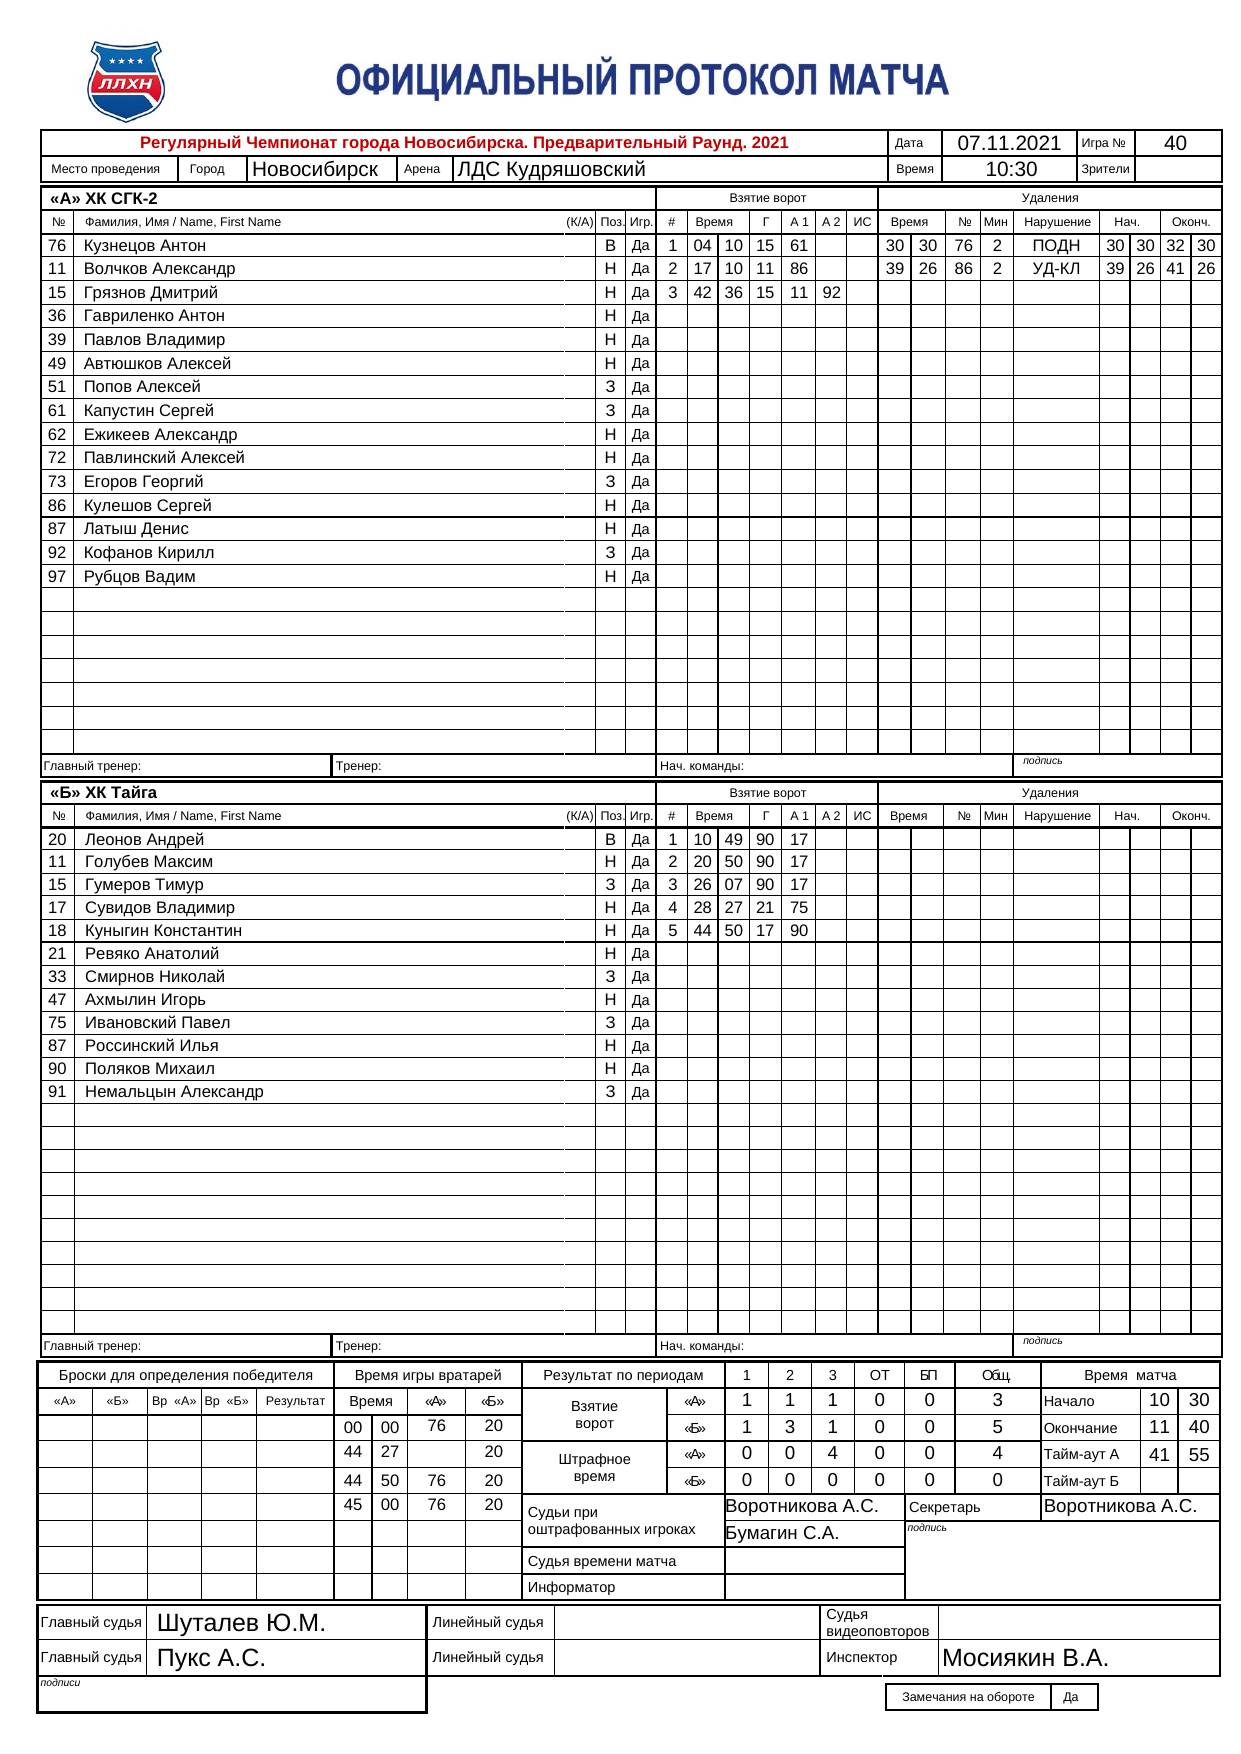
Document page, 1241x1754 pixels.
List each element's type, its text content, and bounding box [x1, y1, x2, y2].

table_cell [981, 1035, 1013, 1057]
table_cell [565, 612, 595, 634]
table_header Игра № [1078, 131, 1134, 155]
table_cell [750, 423, 781, 445]
table_cell [816, 1265, 846, 1287]
table_cell [879, 1265, 910, 1287]
table_cell [1192, 1058, 1221, 1079]
table_cell 26 [688, 874, 717, 895]
table_cell 49 [719, 829, 749, 849]
table_cell Тайм-аут А [1042, 1441, 1140, 1467]
table_cell [912, 541, 945, 564]
table_cell [657, 518, 687, 540]
table_cell [408, 1574, 465, 1599]
table_cell Егоров Георгий [74, 470, 564, 493]
table_cell [1192, 1035, 1221, 1057]
table_cell [946, 376, 980, 398]
table_cell [202, 1547, 256, 1573]
table_cell [1014, 446, 1099, 469]
table_cell [719, 518, 749, 540]
table_cell [1100, 920, 1129, 941]
table_cell [879, 541, 910, 564]
table_cell [847, 989, 877, 1011]
table_cell [565, 966, 595, 987]
table_cell Инспектор [821, 1640, 938, 1675]
table_cell [944, 1196, 980, 1218]
table_cell [912, 1173, 943, 1195]
table_cell [981, 470, 1013, 493]
table_cell [335, 1547, 371, 1573]
table_cell 2 [981, 235, 1013, 256]
table_cell [202, 1521, 256, 1546]
table_cell [981, 989, 1013, 1011]
table_cell [1014, 636, 1099, 658]
table_cell 76 [946, 235, 980, 256]
table_cell ЛДС Кудряшовский [454, 157, 887, 181]
table_cell Ревяко Анатолий [75, 943, 564, 964]
table_cell [879, 1196, 910, 1218]
table_cell [39, 1441, 92, 1467]
table_cell [944, 1242, 980, 1264]
table_cell [1014, 1219, 1099, 1241]
table_cell [946, 565, 980, 587]
table_cell [1014, 989, 1099, 1011]
table_cell Да [626, 257, 655, 280]
table_cell 10 [688, 829, 717, 849]
table_cell [946, 659, 980, 682]
table_header 3 [812, 1363, 854, 1387]
table_cell [565, 874, 595, 895]
table_cell 61 [42, 399, 73, 422]
table_cell [1131, 352, 1160, 374]
table_cell [626, 1311, 655, 1333]
table_cell [981, 707, 1013, 729]
table_cell 75 [782, 896, 815, 918]
table_cell [912, 376, 945, 398]
table_cell В [596, 829, 625, 849]
table_cell [946, 494, 980, 516]
table_cell [565, 707, 595, 729]
table_cell Н [596, 565, 625, 587]
table_cell [946, 730, 980, 753]
table_cell «Б» [668, 1468, 724, 1493]
table_cell З [596, 1081, 625, 1103]
table_cell Г [750, 805, 781, 826]
table_cell [847, 659, 877, 682]
table_cell [1192, 1173, 1221, 1195]
table_cell Да [626, 896, 655, 918]
table_cell [750, 399, 781, 422]
table_cell Да [626, 829, 655, 849]
table_cell [1100, 636, 1129, 658]
table_cell [688, 1058, 717, 1079]
table_cell [981, 494, 1013, 516]
table_cell [944, 1127, 980, 1149]
table_cell [719, 707, 749, 729]
table_cell [42, 1127, 74, 1149]
table_cell [1100, 943, 1129, 964]
table_cell [719, 305, 749, 327]
table_cell [1192, 850, 1221, 872]
table_cell [565, 1242, 595, 1264]
table_cell [719, 1127, 749, 1149]
table_cell 0 [855, 1389, 904, 1413]
table_cell [944, 850, 980, 872]
table_cell [912, 423, 945, 445]
table_cell [1161, 1127, 1190, 1149]
table_cell [816, 305, 846, 327]
table_cell [688, 612, 717, 634]
table_cell [596, 612, 625, 634]
table_cell [202, 1441, 256, 1467]
table_cell [626, 683, 655, 706]
table_cell [373, 1574, 407, 1599]
table_header 40 [1136, 131, 1221, 155]
table_cell [1100, 1242, 1129, 1264]
table_cell [879, 423, 910, 445]
table_cell [1014, 588, 1099, 611]
table_cell [42, 1173, 74, 1195]
table_cell Главный тренер: [42, 755, 330, 776]
table_cell Линейный судья [428, 1606, 554, 1639]
table_cell [847, 920, 877, 941]
table_cell [565, 829, 595, 849]
table_cell [1192, 1012, 1221, 1033]
table_cell [750, 636, 781, 658]
table_cell [816, 423, 846, 445]
table_cell [1131, 1058, 1160, 1079]
table_cell [816, 1311, 846, 1333]
table_header Да [1052, 1685, 1097, 1709]
table_cell Секретарь [906, 1495, 1040, 1520]
table_cell 17 [782, 829, 815, 849]
table_cell [1131, 1196, 1160, 1218]
table_cell [816, 874, 846, 895]
table_cell # [657, 211, 687, 233]
table_cell [42, 636, 73, 658]
table_cell [944, 1288, 980, 1310]
table_cell [1131, 423, 1160, 445]
table_cell [565, 850, 595, 872]
table_cell [1014, 1081, 1099, 1103]
table_cell 1 [726, 1389, 768, 1413]
table_cell [1100, 305, 1129, 327]
table_cell 0 [905, 1468, 954, 1493]
table_cell [1179, 1468, 1219, 1493]
table_cell [1099, 1682, 1220, 1711]
table_cell [981, 1127, 1013, 1149]
table_cell [946, 305, 980, 327]
table_cell [847, 636, 877, 658]
table_cell [912, 1219, 943, 1241]
table_cell [42, 612, 73, 634]
table_cell Пукс А.С. [147, 1640, 425, 1675]
table_cell [688, 966, 717, 987]
table_cell [946, 399, 980, 422]
table_cell [74, 588, 564, 611]
table_cell Н [596, 943, 625, 964]
table_cell [1161, 612, 1190, 634]
table_cell [782, 1265, 815, 1287]
table_cell [42, 683, 73, 706]
table_cell 20 [688, 850, 717, 872]
table_cell [847, 541, 877, 564]
table_cell [75, 1150, 564, 1172]
table_cell [1131, 565, 1160, 587]
table_cell [946, 683, 980, 706]
table_cell [847, 1265, 877, 1287]
table_cell [565, 1173, 595, 1195]
table_cell [782, 989, 815, 1011]
table_cell [148, 1521, 201, 1546]
table_cell [657, 352, 687, 374]
table_cell [42, 659, 73, 682]
table_cell [879, 352, 910, 374]
table_cell [1131, 850, 1160, 872]
table_cell [879, 1081, 910, 1103]
table_cell [565, 1058, 595, 1079]
table_cell З [596, 966, 625, 987]
table_cell [626, 1288, 655, 1310]
table_cell [373, 1547, 407, 1573]
table_cell Тайм-аут Б [1042, 1468, 1140, 1493]
table_cell [944, 943, 980, 964]
table_cell 44 [335, 1441, 371, 1467]
table_cell [719, 352, 749, 374]
table_cell [1192, 588, 1221, 611]
table_cell 10 [1141, 1389, 1177, 1413]
table_cell Кофанов Кирилл [74, 541, 564, 564]
table_cell 76 [408, 1416, 465, 1440]
table_cell № [944, 805, 980, 826]
table_cell [1192, 399, 1221, 422]
table_cell [719, 1311, 749, 1333]
table_cell [657, 328, 687, 351]
table_cell 73 [42, 470, 73, 493]
table_cell [1100, 376, 1129, 398]
table_cell [782, 943, 815, 964]
table_cell 0 [905, 1389, 954, 1413]
table_cell [657, 1035, 687, 1057]
table_cell Автюшков Алексей [74, 352, 564, 374]
table_cell [1100, 1012, 1129, 1033]
table_cell [816, 1012, 846, 1033]
table_cell подписи [39, 1677, 425, 1711]
table_cell [750, 1127, 781, 1149]
table_cell [944, 874, 980, 895]
table_cell [816, 966, 846, 987]
table_cell [1014, 659, 1099, 682]
table_cell [596, 1265, 625, 1287]
table_cell [626, 1219, 655, 1241]
table_cell [912, 281, 945, 303]
table_cell [1014, 1173, 1099, 1195]
table_cell [782, 1196, 815, 1218]
table_cell [847, 494, 877, 516]
table_cell [1192, 707, 1221, 729]
table_cell [912, 1288, 943, 1310]
table_cell Смирнов Николай [75, 966, 564, 987]
table_cell 04 [688, 235, 717, 256]
table_cell [1131, 1104, 1160, 1126]
table_cell [596, 636, 625, 658]
table_cell [719, 423, 749, 445]
table_cell [1014, 874, 1099, 895]
table_cell [782, 1173, 815, 1195]
table_cell 20 [42, 829, 74, 849]
table_cell [946, 352, 980, 374]
table_cell [912, 989, 943, 1011]
table_cell [74, 730, 564, 753]
table_cell [1100, 1288, 1129, 1310]
table_cell [1100, 683, 1129, 706]
table_cell 4 [956, 1442, 1040, 1467]
table_cell [939, 1606, 1219, 1639]
table_cell [944, 989, 980, 1011]
table_cell [719, 730, 749, 753]
table_cell [42, 707, 73, 729]
table_cell [1100, 874, 1129, 895]
table_cell [1161, 305, 1190, 327]
table_cell [1192, 352, 1221, 374]
table_cell [782, 423, 815, 445]
table_cell [847, 376, 877, 398]
table_cell [726, 1575, 904, 1599]
table_cell [1100, 588, 1129, 611]
table_cell Н [596, 850, 625, 872]
table_cell [1014, 612, 1099, 634]
table_cell [1014, 920, 1099, 941]
table_cell [1100, 423, 1129, 445]
table_cell [688, 659, 717, 682]
table_cell [1131, 1127, 1160, 1149]
table_cell [42, 1196, 74, 1218]
table_cell [879, 281, 910, 303]
table_cell [879, 1104, 910, 1126]
table_cell [912, 920, 943, 941]
table_cell [981, 683, 1013, 706]
table_cell [626, 1127, 655, 1149]
table_cell [981, 328, 1013, 351]
table_cell [257, 1494, 333, 1520]
table_cell [879, 874, 910, 895]
table_cell [816, 257, 846, 280]
table_cell [816, 541, 846, 564]
table_cell Время [335, 1389, 407, 1413]
table_cell [1192, 1104, 1221, 1126]
table_cell [688, 1242, 717, 1264]
table_cell [1192, 1288, 1221, 1310]
table_cell 1 [812, 1415, 854, 1440]
table_cell [626, 1196, 655, 1218]
table_cell [93, 1416, 147, 1440]
table_cell [75, 1242, 564, 1264]
table_cell [879, 659, 910, 682]
table_cell [596, 1288, 625, 1310]
table_cell [565, 423, 595, 445]
table_cell 32 [1161, 235, 1190, 256]
table_cell [1161, 920, 1190, 941]
table_cell [657, 1150, 687, 1172]
table_cell подпись [1014, 755, 1221, 776]
table_cell [565, 683, 595, 706]
table_cell [944, 920, 980, 941]
table_cell [1131, 399, 1160, 422]
table_cell [1014, 1127, 1099, 1149]
table_cell 11 [782, 281, 815, 303]
table_cell [912, 470, 945, 493]
table_cell [626, 707, 655, 729]
table_cell [816, 612, 846, 634]
table_cell [148, 1441, 201, 1467]
table_cell Н [596, 446, 625, 469]
table_cell 00 [373, 1494, 407, 1520]
table_cell [688, 305, 717, 327]
table_cell [944, 896, 980, 918]
table_cell [981, 1219, 1013, 1241]
table_cell 11 [1141, 1415, 1177, 1440]
table_cell [1100, 612, 1129, 634]
table_cell [912, 1265, 943, 1287]
table_cell [912, 636, 945, 658]
table_cell [847, 470, 877, 493]
table_header 2 [769, 1363, 811, 1387]
table_cell [1131, 494, 1160, 516]
table_cell [1161, 376, 1190, 398]
table_cell А 1 [782, 805, 815, 826]
table_cell [879, 636, 910, 658]
table_cell [596, 659, 625, 682]
table_cell [1100, 730, 1129, 753]
table_cell Да [626, 966, 655, 987]
table_cell [879, 1219, 910, 1241]
table_cell [750, 707, 781, 729]
table_cell Куныгин Константин [75, 920, 564, 941]
table_cell 15 [42, 281, 73, 303]
table_cell [657, 305, 687, 327]
table_cell [782, 1058, 815, 1079]
table_cell Оконч. [1161, 805, 1221, 826]
table_cell Н [596, 281, 625, 303]
table_cell [782, 730, 815, 753]
table_cell [719, 1242, 749, 1264]
table_cell [565, 399, 595, 422]
table_cell [782, 446, 815, 469]
table_cell [626, 612, 655, 634]
table_cell [688, 1219, 717, 1241]
table_cell [719, 588, 749, 611]
table_cell [750, 943, 781, 964]
table_cell Главный судья [39, 1606, 146, 1639]
table_cell [688, 565, 717, 587]
table_cell 0 [726, 1442, 768, 1467]
table_cell [946, 541, 980, 564]
table_cell 3 [956, 1389, 1040, 1413]
table_cell 90 [750, 874, 781, 895]
table_cell «Б» [93, 1389, 147, 1413]
table_cell [879, 588, 910, 611]
table_cell [148, 1574, 201, 1599]
table_cell [565, 1012, 595, 1033]
table_cell [1100, 966, 1129, 987]
table_cell Н [596, 989, 625, 1011]
table_cell [1161, 1012, 1190, 1033]
table_cell [981, 966, 1013, 987]
table_cell [816, 446, 846, 469]
table_cell [1161, 1081, 1190, 1103]
table_cell [750, 1150, 781, 1172]
table_cell [847, 829, 877, 849]
table_cell 0 [956, 1468, 1040, 1493]
table_cell [912, 518, 945, 540]
table_cell 20 [466, 1441, 521, 1467]
table_cell [816, 1173, 846, 1195]
table_cell [1014, 541, 1099, 564]
table_cell [912, 1127, 943, 1149]
table_cell [596, 707, 625, 729]
table_cell Да [626, 470, 655, 493]
table_cell [657, 1058, 687, 1079]
table_cell [565, 920, 595, 941]
table_cell [946, 588, 980, 611]
table_cell [408, 1441, 465, 1467]
table_cell [816, 1288, 846, 1310]
table_cell 39 [1100, 257, 1129, 280]
table_cell [912, 1196, 943, 1218]
table_cell [750, 1173, 781, 1195]
table_cell Игр. [626, 805, 655, 826]
table_cell [148, 1416, 201, 1440]
table_cell «А» [668, 1442, 724, 1467]
table_cell [657, 1127, 687, 1149]
table_cell [1100, 565, 1129, 587]
table_cell [981, 659, 1013, 682]
table_cell 0 [769, 1468, 811, 1493]
table_cell 41 [1161, 257, 1190, 280]
table_cell [847, 1311, 877, 1333]
table_cell [565, 659, 595, 682]
table_cell [257, 1441, 333, 1467]
table_cell [1192, 659, 1221, 682]
table_cell [688, 1173, 717, 1195]
table_cell [688, 636, 717, 658]
table_cell [816, 989, 846, 1011]
table_cell [750, 1196, 781, 1218]
table_cell [1192, 1265, 1221, 1287]
table_cell 3 [657, 281, 687, 303]
table_cell [565, 470, 595, 493]
table_cell [719, 1219, 749, 1241]
table_cell [1161, 1173, 1190, 1195]
table_cell Начало [1042, 1389, 1140, 1413]
table_cell подпись [906, 1522, 1219, 1599]
table_cell Да [626, 1035, 655, 1057]
table_cell [93, 1521, 147, 1546]
table_cell [1192, 1242, 1221, 1264]
table_cell Город [179, 157, 246, 181]
table_cell [750, 659, 781, 682]
table_cell [879, 1242, 910, 1264]
table_cell [657, 707, 687, 729]
table_cell Мосиякин В.А. [939, 1640, 1219, 1675]
table_cell [1131, 541, 1160, 564]
table_cell [782, 707, 815, 729]
table_cell [1192, 1311, 1221, 1333]
table_cell 20 [466, 1468, 521, 1493]
table_cell [782, 1127, 815, 1149]
table_cell УД-КЛ [1014, 257, 1099, 280]
table_cell Время [889, 157, 941, 181]
table_cell [981, 874, 1013, 895]
table_cell 75 [42, 1012, 74, 1033]
table_cell Да [626, 1058, 655, 1079]
table_cell [565, 281, 595, 303]
table_cell 11 [42, 850, 74, 872]
table_cell Да [626, 328, 655, 351]
table_cell 86 [782, 257, 815, 280]
table_cell [782, 1035, 815, 1057]
table_cell [981, 305, 1013, 327]
table_cell [782, 1012, 815, 1033]
table_cell 4 [812, 1442, 854, 1467]
table_cell [944, 1035, 980, 1057]
table_cell Ежикеев Александр [74, 423, 564, 445]
table_cell [981, 896, 1013, 918]
table_cell [719, 1012, 749, 1033]
table_cell [912, 943, 943, 964]
table_cell Да [626, 305, 655, 327]
table_cell [879, 470, 910, 493]
table_cell [688, 494, 717, 516]
table_cell [1192, 943, 1221, 964]
table_cell [782, 1242, 815, 1264]
table_cell [879, 1058, 910, 1079]
table_cell [42, 1242, 74, 1264]
table_cell [847, 235, 877, 256]
table_cell Время [688, 211, 749, 233]
table_cell [1014, 328, 1099, 351]
table_cell [944, 1012, 980, 1033]
table_cell [816, 470, 846, 493]
table_cell [981, 588, 1013, 611]
table_cell Нарушение [1014, 805, 1099, 826]
table_cell Да [626, 352, 655, 374]
table_cell [1192, 989, 1221, 1011]
table_cell Н [596, 896, 625, 918]
table_cell [1161, 1035, 1190, 1057]
table_cell [1131, 1150, 1160, 1172]
table_cell [657, 1012, 687, 1033]
table_cell [1161, 1311, 1190, 1333]
table_header Дата [889, 131, 941, 155]
table_cell [750, 1311, 781, 1333]
table_cell Да [626, 423, 655, 445]
table_cell [847, 1288, 877, 1310]
table_cell [1161, 1242, 1190, 1264]
table_cell 1 [657, 235, 687, 256]
table_cell [847, 874, 877, 895]
table_cell Бумагин С.А. [726, 1521, 904, 1546]
table_cell [912, 1311, 943, 1333]
table_cell Кузнецов Антон [74, 235, 564, 256]
table_cell [719, 943, 749, 964]
table_cell [946, 636, 980, 658]
table_cell [42, 1311, 74, 1333]
table_cell [657, 683, 687, 706]
table_cell Да [626, 943, 655, 964]
table_cell 90 [782, 920, 815, 941]
table_cell [42, 1150, 74, 1172]
table_cell [1161, 1104, 1190, 1126]
table_cell А 2 [816, 211, 846, 233]
table_cell [688, 470, 717, 493]
table_cell 86 [42, 494, 73, 516]
table_cell 17 [688, 257, 717, 280]
table_cell [596, 1150, 625, 1172]
table_cell [657, 470, 687, 493]
table_cell 28 [688, 896, 717, 918]
table_cell Н [596, 257, 625, 280]
table_cell № [42, 211, 73, 233]
table_cell [782, 1311, 815, 1333]
table_cell З [596, 470, 625, 493]
table_cell Воротникова А.С. [1042, 1495, 1219, 1520]
table_cell [565, 518, 595, 540]
table_cell [1161, 989, 1190, 1011]
table_cell [1100, 850, 1129, 872]
table_cell [1014, 1058, 1099, 1079]
table_cell [912, 896, 943, 918]
table_cell [847, 612, 877, 634]
table_cell 20 [466, 1416, 521, 1440]
table_cell [879, 494, 910, 516]
table_cell [1131, 683, 1160, 706]
table_cell [981, 518, 1013, 540]
table_cell Н [596, 423, 625, 445]
table_cell [657, 966, 687, 987]
table_cell 11 [42, 257, 73, 280]
table_header 07.11.2021 [943, 131, 1076, 155]
table_cell [782, 683, 815, 706]
table_cell [847, 446, 877, 469]
table_cell [1100, 399, 1129, 422]
table_cell Поз. [596, 211, 625, 233]
table_cell [879, 518, 910, 540]
table_cell [1014, 1265, 1099, 1287]
table_cell [782, 494, 815, 516]
table_cell [879, 829, 910, 849]
table_cell [719, 376, 749, 398]
table_cell [879, 850, 910, 872]
table_cell «А» [668, 1389, 724, 1413]
table_cell [1161, 896, 1190, 918]
table_cell [782, 659, 815, 682]
table_cell [981, 541, 1013, 564]
table_cell [1131, 966, 1160, 987]
table_cell [1131, 896, 1160, 918]
table_cell [1100, 1196, 1129, 1218]
table_cell [912, 305, 945, 327]
table_cell [879, 612, 910, 634]
table_cell [1161, 1265, 1190, 1287]
table_cell [1161, 1288, 1190, 1310]
table_cell 50 [373, 1468, 407, 1493]
table_cell [688, 518, 717, 540]
table_cell [596, 1127, 625, 1149]
table_cell [816, 829, 846, 849]
table_cell [816, 1081, 846, 1103]
table_cell [1131, 707, 1160, 729]
table_cell [626, 1265, 655, 1287]
table_cell [1100, 352, 1129, 374]
table_cell [912, 966, 943, 987]
table_cell [565, 1081, 595, 1103]
table_cell [879, 1035, 910, 1057]
table_cell [1014, 943, 1099, 964]
table_cell [847, 1127, 877, 1149]
table_cell [946, 518, 980, 540]
table_cell [847, 896, 877, 918]
table_cell З [596, 541, 625, 564]
table_cell [782, 541, 815, 564]
table_cell 92 [816, 281, 846, 303]
table_cell [847, 399, 877, 422]
table_cell [657, 399, 687, 422]
table_cell [912, 328, 945, 351]
table_cell Нач. команды: [657, 755, 1012, 776]
table_cell Да [626, 518, 655, 540]
table_cell (К/А) [565, 211, 595, 233]
table_cell [879, 989, 910, 1011]
table_cell [944, 1265, 980, 1287]
table_cell Время [879, 805, 943, 826]
table_cell [719, 612, 749, 634]
table_cell 15 [42, 874, 74, 895]
table_cell 92 [42, 541, 73, 564]
table_header Удаления [879, 783, 1221, 803]
table_cell [750, 1104, 781, 1126]
table_cell [847, 1173, 877, 1195]
table_cell Нарушение [1014, 211, 1099, 233]
table_cell А 2 [816, 805, 846, 826]
table_cell [816, 920, 846, 941]
table_cell [782, 1150, 815, 1172]
table_cell [75, 1265, 564, 1287]
table_cell [565, 1265, 595, 1287]
table_cell [879, 920, 910, 941]
table_cell Нач. [1100, 211, 1160, 233]
table_cell 90 [750, 829, 781, 849]
table_cell [555, 1640, 819, 1675]
table_cell [75, 1311, 564, 1333]
table_cell 1 [657, 829, 687, 849]
table_cell [596, 1242, 625, 1264]
table_cell 5 [657, 920, 687, 941]
table_cell 0 [905, 1415, 954, 1440]
table_cell [657, 1104, 687, 1126]
table_cell [879, 1012, 910, 1033]
table_cell [466, 1574, 521, 1599]
table_cell 15 [750, 281, 781, 303]
table_cell [657, 1311, 687, 1333]
table_cell [750, 1242, 781, 1264]
table_cell Мин [981, 805, 1013, 826]
table_cell Н [596, 1058, 625, 1079]
table_cell [719, 1173, 749, 1195]
table_cell [1100, 541, 1129, 564]
table_cell 26 [1131, 257, 1160, 280]
table_cell [657, 376, 687, 398]
table_cell [657, 636, 687, 658]
table_cell [688, 541, 717, 564]
table_cell [1192, 305, 1221, 327]
table_cell [688, 423, 717, 445]
table_cell [750, 1265, 781, 1287]
table_cell Н [596, 352, 625, 374]
table_cell [816, 1104, 846, 1126]
table_header Общ. [956, 1363, 1040, 1387]
table_cell Да [626, 565, 655, 587]
table_cell [1014, 829, 1099, 849]
table_cell [626, 1150, 655, 1172]
table_header «Б» ХК Тайга [42, 783, 655, 803]
table_cell [74, 636, 564, 658]
table_cell Тренер: [333, 1335, 655, 1356]
table_cell [335, 1574, 371, 1599]
table_cell [1100, 1127, 1129, 1149]
table_cell [912, 612, 945, 634]
table_cell 91 [42, 1081, 74, 1103]
table_cell [782, 588, 815, 611]
table_cell [466, 1521, 521, 1546]
table_cell [1161, 636, 1190, 658]
table_cell [981, 1196, 1013, 1218]
table_cell Тренер: [333, 755, 655, 776]
table_cell [912, 1035, 943, 1057]
table_cell [565, 730, 595, 753]
table_cell 39 [879, 257, 910, 280]
table_cell [750, 612, 781, 634]
table_cell Н [596, 494, 625, 516]
table_cell [912, 446, 945, 469]
table_cell [257, 1468, 333, 1493]
table_cell 51 [42, 376, 73, 398]
table_cell [879, 1127, 910, 1149]
table_cell [816, 565, 846, 587]
table_cell [565, 352, 595, 374]
table_cell Да [626, 1012, 655, 1033]
table_cell [782, 1081, 815, 1103]
table_cell [202, 1416, 256, 1440]
table_cell 30 [912, 235, 945, 256]
table_cell [1100, 1035, 1129, 1057]
table_cell 36 [719, 281, 749, 303]
table_cell [1014, 1242, 1099, 1264]
table_cell [1100, 707, 1129, 729]
table_cell [847, 281, 877, 303]
table_cell Игр. [626, 211, 655, 233]
table_cell [657, 446, 687, 469]
table_cell Время [879, 211, 945, 233]
table_cell [847, 707, 877, 729]
table_cell 33 [42, 966, 74, 987]
table_cell Сувидов Владимир [75, 896, 564, 918]
table_cell [782, 1104, 815, 1126]
table_cell [879, 446, 910, 469]
table_cell 0 [855, 1442, 904, 1467]
table_cell [879, 328, 910, 351]
table_cell [1014, 707, 1099, 729]
table_cell Вр «А» [148, 1389, 201, 1413]
table_cell [912, 399, 945, 422]
table_cell [688, 328, 717, 351]
table_cell [1014, 1035, 1099, 1057]
table_cell 55 [1179, 1441, 1219, 1467]
table_cell [981, 920, 1013, 941]
table_cell [912, 1012, 943, 1033]
table_cell [565, 989, 595, 1011]
table_cell Гумеров Тимур [75, 874, 564, 895]
table_cell [688, 399, 717, 422]
table_cell [565, 305, 595, 327]
table_cell Латыш Денис [74, 518, 564, 540]
table_cell [1192, 565, 1221, 587]
table_cell «А» [39, 1389, 92, 1413]
table_header Регулярный Чемпионат города Новосибирска. Предварительный Раунд. 2021 [42, 131, 887, 155]
table_cell Штрафное время [523, 1442, 666, 1493]
table_cell [626, 1173, 655, 1195]
table_cell [1100, 446, 1129, 469]
table_cell 90 [42, 1058, 74, 1079]
table_cell Нач. [1100, 805, 1160, 826]
table_cell [750, 1035, 781, 1057]
table_cell [879, 683, 910, 706]
table_cell [981, 1104, 1013, 1126]
table_cell 21 [750, 896, 781, 918]
table_cell 86 [946, 257, 980, 280]
table_cell [657, 565, 687, 587]
table_cell [750, 588, 781, 611]
table_cell [1014, 376, 1099, 398]
table_cell [847, 1150, 877, 1172]
table_cell Павлинский Алексей [74, 446, 564, 469]
table_cell [1192, 683, 1221, 706]
table_cell Да [626, 541, 655, 564]
table_cell 1 [812, 1389, 854, 1413]
table_cell [688, 707, 717, 729]
table_cell [688, 989, 717, 1011]
table_cell [1131, 920, 1160, 941]
table_cell [565, 943, 595, 964]
table_cell 76 [42, 235, 73, 256]
table_cell [912, 874, 943, 895]
table_cell 76 [408, 1468, 465, 1493]
table_cell [657, 730, 687, 753]
table_cell [1131, 636, 1160, 658]
table_cell [816, 707, 846, 729]
table_cell [1192, 446, 1221, 469]
table_cell 87 [42, 518, 73, 540]
table_cell [816, 1219, 846, 1241]
table_cell [626, 636, 655, 658]
table_header Замечания на обороте [887, 1685, 1050, 1709]
table_cell [1161, 446, 1190, 469]
table_cell [946, 281, 980, 303]
table_cell Судья видеоповторов [821, 1606, 938, 1639]
table_cell [657, 423, 687, 445]
table_cell [1161, 281, 1190, 303]
table_cell [944, 1219, 980, 1241]
table_cell [1161, 1219, 1190, 1241]
table_cell [847, 1104, 877, 1126]
table_cell 44 [688, 920, 717, 941]
table_cell [565, 257, 595, 280]
table_cell [657, 1173, 687, 1195]
table_cell Н [596, 328, 625, 351]
table_cell [373, 1521, 407, 1546]
table_cell [688, 1127, 717, 1149]
table_cell [657, 588, 687, 611]
table_cell [1131, 1288, 1160, 1310]
table_cell [688, 1196, 717, 1218]
table_cell [596, 1311, 625, 1333]
table_cell [1100, 470, 1129, 493]
table_cell [1161, 850, 1190, 872]
table_cell [428, 1677, 882, 1711]
table_cell [946, 707, 980, 729]
table_cell [981, 446, 1013, 469]
table_cell [816, 683, 846, 706]
table_cell ИС [847, 805, 877, 826]
table_cell Фамилия, Имя / Name, First Name [75, 805, 565, 826]
table_cell 4 [657, 896, 687, 918]
table_cell [39, 1521, 92, 1546]
table_cell [750, 989, 781, 1011]
table_cell «Б » [466, 1389, 521, 1413]
table_cell [1014, 399, 1099, 422]
table_cell [75, 1104, 564, 1126]
table_cell [257, 1547, 333, 1573]
table_cell [981, 1058, 1013, 1079]
table_cell [981, 1288, 1013, 1310]
table_cell 1 [769, 1389, 811, 1413]
table_cell [39, 1468, 92, 1493]
table_cell Грязнов Дмитрий [74, 281, 564, 303]
table_cell [879, 730, 910, 753]
table_cell [688, 1150, 717, 1172]
table_cell [408, 1521, 465, 1546]
table_cell [847, 423, 877, 445]
table_cell [596, 1104, 625, 1126]
table_cell Оконч. [1161, 211, 1221, 233]
table_cell [944, 1150, 980, 1172]
table_cell Результат [257, 1389, 333, 1413]
table_header 1 [726, 1363, 768, 1387]
table_cell [1131, 1265, 1160, 1287]
table_cell [719, 328, 749, 351]
table_cell [1161, 588, 1190, 611]
table_cell [1131, 989, 1160, 1011]
table_cell [981, 1081, 1013, 1103]
table_cell Н [596, 1035, 625, 1057]
table_cell [1161, 707, 1190, 729]
table_cell [912, 1242, 943, 1264]
table_cell [912, 850, 943, 872]
table_cell [912, 730, 945, 753]
table_cell [657, 1288, 687, 1310]
table_cell подпись [1014, 1335, 1221, 1356]
table_cell [565, 446, 595, 469]
table_cell [688, 1012, 717, 1033]
table_cell [816, 1058, 846, 1079]
table_cell [912, 1104, 943, 1126]
table_cell [39, 1547, 92, 1573]
table_cell Главный тренер: [42, 1335, 330, 1356]
table_cell [202, 1468, 256, 1493]
table_cell [750, 376, 781, 398]
table_cell [596, 588, 625, 611]
table_cell [912, 829, 943, 849]
table_cell [1192, 730, 1221, 753]
table_cell 3 [657, 874, 687, 895]
table_cell [782, 518, 815, 540]
table_cell ПОДН [1014, 235, 1099, 256]
table_cell [750, 305, 781, 327]
table_cell [750, 1012, 781, 1033]
table_cell [596, 1196, 625, 1218]
table_cell Главный судья [39, 1640, 146, 1675]
table_cell [782, 565, 815, 587]
table_cell [816, 636, 846, 658]
table_cell [719, 1035, 749, 1057]
table_cell [1131, 829, 1160, 849]
table_cell [847, 966, 877, 987]
table_cell 27 [719, 896, 749, 918]
table_cell [847, 1012, 877, 1033]
table_cell [565, 588, 595, 611]
table_cell 10:30 [943, 157, 1076, 181]
table_cell [93, 1468, 147, 1493]
table_cell Новосибирск [248, 157, 396, 181]
table_cell № [42, 805, 74, 826]
table_cell [816, 399, 846, 422]
table_cell [1161, 399, 1190, 422]
table_cell [1161, 659, 1190, 682]
table_cell [565, 1127, 595, 1149]
table_cell 30 [879, 235, 910, 256]
table_cell [408, 1547, 465, 1573]
table_cell [1014, 896, 1099, 918]
table_cell [42, 1265, 74, 1287]
table_cell [981, 281, 1013, 303]
table_cell Волчков Александр [74, 257, 564, 280]
table_cell [981, 612, 1013, 634]
table_cell [1192, 636, 1221, 658]
table_cell Да [626, 874, 655, 895]
table_cell Да [626, 850, 655, 872]
table_cell Судьи при оштрафованных игроках [523, 1495, 724, 1546]
table_cell [1131, 281, 1160, 303]
table_cell [879, 305, 910, 327]
table_cell [1100, 659, 1129, 682]
table_cell [981, 829, 1013, 849]
table_cell [1192, 829, 1221, 849]
table_cell Фамилия, Имя / Name, First Name [74, 211, 565, 233]
table_cell [42, 1219, 74, 1241]
table_cell З [596, 376, 625, 398]
table_cell [944, 829, 980, 849]
table_cell [1131, 376, 1160, 398]
table_cell [879, 399, 910, 422]
table_cell [1100, 518, 1129, 540]
table_cell 5 [956, 1415, 1040, 1440]
table_cell 1 [726, 1415, 768, 1440]
table_cell [946, 328, 980, 351]
table_cell [816, 235, 846, 256]
table_cell [75, 1173, 564, 1195]
table_cell [879, 896, 910, 918]
table_cell [879, 1173, 910, 1195]
table_cell [1161, 943, 1190, 964]
table_cell [657, 1265, 687, 1287]
table_cell [847, 518, 877, 540]
table_cell [1192, 328, 1221, 351]
table_cell [1161, 1150, 1190, 1172]
table_cell [688, 1081, 717, 1103]
table_cell 50 [719, 850, 749, 872]
table_cell 50 [719, 920, 749, 941]
table_cell [719, 966, 749, 987]
table_cell [719, 1265, 749, 1287]
table_cell [847, 1058, 877, 1079]
table_cell [816, 588, 846, 611]
table_cell 30 [1131, 235, 1160, 256]
table_cell [981, 636, 1013, 658]
table_cell [816, 1242, 846, 1264]
table_cell [1192, 423, 1221, 445]
table_cell [75, 1219, 564, 1241]
table_cell [75, 1288, 564, 1310]
table_cell [944, 1311, 980, 1333]
table_cell [946, 612, 980, 634]
table_cell [1014, 1196, 1099, 1218]
table_cell [981, 352, 1013, 374]
table_cell [750, 541, 781, 564]
table_cell Да [626, 235, 655, 256]
table_cell [1100, 1104, 1129, 1126]
table_cell [816, 943, 846, 964]
table_cell Россинский Илья [75, 1035, 564, 1057]
table_cell [42, 588, 73, 611]
table_cell [657, 612, 687, 634]
table_cell Н [596, 920, 625, 941]
table_cell [1192, 470, 1221, 493]
table_cell [1192, 541, 1221, 564]
table_cell [75, 1196, 564, 1218]
table_cell [847, 588, 877, 611]
table_cell [719, 659, 749, 682]
table_cell [981, 1150, 1013, 1172]
table_cell [565, 1311, 595, 1333]
table_cell [466, 1547, 521, 1573]
table_cell 17 [42, 896, 74, 918]
table_cell [1131, 612, 1160, 634]
table_cell [981, 565, 1013, 587]
table_cell [202, 1494, 256, 1520]
table_cell [1100, 1219, 1129, 1241]
table_cell [750, 1058, 781, 1079]
table_cell Нач. команды: [657, 1335, 1012, 1356]
table_header Броски для определения победителя [39, 1363, 333, 1387]
table_cell [1100, 896, 1129, 918]
table_cell [944, 966, 980, 987]
table_cell [1131, 943, 1160, 964]
table_cell [719, 470, 749, 493]
table_cell [1131, 730, 1160, 753]
table_cell [719, 989, 749, 1011]
table_cell 0 [855, 1415, 904, 1440]
table_cell Арена [398, 157, 452, 181]
table_cell Г [750, 211, 781, 233]
table_cell [750, 470, 781, 493]
table_cell Шуталев Ю.М. [147, 1606, 425, 1639]
table_cell Поз. [596, 805, 625, 826]
table_cell Воротникова А.С. [726, 1495, 904, 1520]
table_cell № [946, 211, 980, 233]
table_header Взятие ворот [657, 783, 877, 803]
table_cell (К/А) [565, 805, 595, 826]
table_cell 45 [335, 1494, 371, 1520]
table_cell 26 [912, 257, 945, 280]
table_cell [719, 399, 749, 422]
table_cell [782, 966, 815, 987]
table_cell [1100, 328, 1129, 351]
table_cell [912, 1058, 943, 1079]
table_cell [981, 376, 1013, 398]
table_cell [883, 1677, 1220, 1681]
table_cell [750, 1081, 781, 1103]
table_cell [981, 399, 1013, 422]
table_cell 21 [42, 943, 74, 964]
table_cell [1192, 896, 1221, 918]
table_cell [1100, 1173, 1129, 1195]
table_cell Взятие ворот [523, 1389, 666, 1440]
table_cell В [596, 235, 625, 256]
table_cell [1100, 1150, 1129, 1172]
table_cell [782, 399, 815, 422]
table_cell [93, 1547, 147, 1573]
table_cell [1100, 1081, 1129, 1103]
table_cell «А» [408, 1389, 465, 1413]
table_cell [1014, 1104, 1099, 1126]
table_cell [847, 1219, 877, 1241]
table_cell 11 [750, 257, 781, 280]
table_cell 72 [42, 446, 73, 469]
table_cell [782, 636, 815, 658]
table_cell Павлов Владимир [74, 328, 564, 351]
table_cell [596, 1219, 625, 1241]
table_cell [719, 1150, 749, 1172]
table_cell Поляков Михаил [75, 1058, 564, 1079]
table_cell [981, 1242, 1013, 1264]
table_cell [257, 1416, 333, 1440]
table_cell 17 [750, 920, 781, 941]
table_cell [847, 850, 877, 872]
table_cell [596, 683, 625, 706]
table_cell 61 [782, 235, 815, 256]
table_cell [750, 730, 781, 753]
table_cell [565, 328, 595, 351]
table_cell [719, 1081, 749, 1103]
table_cell [1161, 470, 1190, 493]
table_cell [879, 1150, 910, 1172]
table_cell [1014, 470, 1099, 493]
table_cell [626, 1104, 655, 1126]
table_cell [1131, 659, 1160, 682]
table_cell [981, 1265, 1013, 1287]
table_cell [1192, 1081, 1221, 1103]
table_cell 2 [657, 850, 687, 872]
table_cell [1100, 1265, 1129, 1287]
table_cell [202, 1574, 256, 1599]
table_cell З [596, 399, 625, 422]
table_cell [816, 494, 846, 516]
table_cell 36 [42, 305, 73, 327]
table_cell 18 [42, 920, 74, 941]
table_cell 47 [42, 989, 74, 1011]
table_cell [626, 730, 655, 753]
table_cell [912, 494, 945, 516]
table_cell Да [626, 376, 655, 398]
table_cell [981, 850, 1013, 872]
table_cell [847, 1035, 877, 1057]
table_cell # [657, 805, 687, 826]
table_cell [93, 1441, 147, 1467]
table_cell [847, 352, 877, 374]
table_cell [946, 423, 980, 445]
table_cell [981, 943, 1013, 964]
table_cell [816, 850, 846, 872]
table_cell [847, 1081, 877, 1103]
table_cell [565, 1288, 595, 1310]
table_cell [74, 612, 564, 634]
table_cell [944, 1058, 980, 1079]
table_cell [657, 659, 687, 682]
table_cell [1161, 541, 1190, 564]
table_cell 17 [782, 850, 815, 872]
table_cell [912, 683, 945, 706]
table_cell [719, 565, 749, 587]
table_cell [565, 636, 595, 658]
table_cell 2 [981, 257, 1013, 280]
table_cell [912, 1150, 943, 1172]
table_cell [565, 1104, 595, 1126]
table_cell [1161, 494, 1190, 516]
table_cell [42, 730, 73, 753]
table_cell [816, 352, 846, 374]
table_cell [816, 659, 846, 682]
table_cell [1161, 874, 1190, 895]
table_cell [1161, 328, 1190, 351]
table_cell [912, 352, 945, 374]
table_cell [1192, 966, 1221, 987]
table_cell [657, 1081, 687, 1103]
table_cell 97 [42, 565, 73, 587]
table_cell Голубев Максим [75, 850, 564, 872]
table_cell Капустин Сергей [74, 399, 564, 422]
table_cell [750, 518, 781, 540]
table_cell [816, 376, 846, 398]
table_cell [1192, 1219, 1221, 1241]
table_cell [879, 707, 910, 729]
table_cell [1014, 518, 1099, 540]
table_cell [719, 683, 749, 706]
table_cell [688, 730, 717, 753]
table_cell 44 [335, 1468, 371, 1493]
table_cell [657, 943, 687, 964]
table_cell [879, 565, 910, 587]
table_cell [1192, 1150, 1221, 1172]
table_cell [782, 352, 815, 374]
table_cell [847, 1242, 877, 1264]
table_cell 39 [42, 328, 73, 351]
table_cell [944, 1081, 980, 1103]
table_header Результат по периодам [523, 1363, 724, 1387]
table_cell 17 [782, 874, 815, 895]
table_cell [565, 896, 595, 918]
table_cell [719, 446, 749, 469]
table_cell [816, 1127, 846, 1149]
table_header ОТ [855, 1363, 904, 1387]
table_cell [782, 612, 815, 634]
table_cell 30 [1179, 1389, 1219, 1413]
table_cell [1161, 683, 1190, 706]
table_cell [719, 1104, 749, 1126]
table_cell [912, 1081, 943, 1103]
table_cell [912, 588, 945, 611]
table_cell Леонов Андрей [75, 829, 564, 849]
table_cell [1014, 494, 1099, 516]
picture [5, 28, 1179, 129]
table_cell [1131, 470, 1160, 493]
table_cell [688, 1265, 717, 1287]
table_cell [1131, 1173, 1160, 1195]
table_cell [1161, 423, 1190, 445]
table_cell [816, 328, 846, 351]
table_cell [816, 518, 846, 540]
table_cell [1100, 494, 1129, 516]
table_cell [565, 235, 595, 256]
table_cell [1161, 730, 1190, 753]
table_cell [688, 943, 717, 964]
table_cell [981, 1173, 1013, 1195]
table_cell [1014, 1150, 1099, 1172]
table_cell 3 [769, 1415, 811, 1440]
table_cell 10 [719, 257, 749, 280]
table_cell [1014, 683, 1099, 706]
table_cell [1192, 612, 1221, 634]
table_cell [657, 1196, 687, 1218]
table_cell [1131, 1242, 1160, 1264]
table_cell 27 [373, 1441, 407, 1467]
table_cell [816, 1035, 846, 1057]
table_cell [1136, 157, 1221, 181]
table_cell [626, 1242, 655, 1264]
table_cell [1014, 730, 1099, 753]
table_cell [782, 376, 815, 398]
table_cell Да [626, 920, 655, 941]
table_cell [1192, 494, 1221, 516]
table_cell [1014, 966, 1099, 987]
table_cell [596, 1173, 625, 1195]
table_cell [782, 470, 815, 493]
table_cell [596, 730, 625, 753]
table_cell ИС [847, 211, 877, 233]
table_cell [981, 423, 1013, 445]
table_header БП [905, 1363, 954, 1387]
table_cell [75, 1127, 564, 1149]
table_cell [335, 1521, 371, 1546]
table_cell 00 [373, 1416, 407, 1440]
table_cell [42, 1104, 74, 1126]
table_cell [657, 541, 687, 564]
table_cell [946, 446, 980, 469]
table_cell [93, 1574, 147, 1599]
table_cell [981, 1311, 1013, 1333]
table_cell [657, 1219, 687, 1241]
table_cell Мин [981, 211, 1013, 233]
table_cell [626, 588, 655, 611]
table_cell [981, 730, 1013, 753]
table_cell [1161, 565, 1190, 587]
table_cell [1131, 305, 1160, 327]
table_cell [148, 1547, 201, 1573]
table_cell [1161, 966, 1190, 987]
table_cell [1100, 1058, 1129, 1079]
table_cell 00 [335, 1416, 371, 1440]
table_cell [626, 659, 655, 682]
table_cell Немальцын Александр [75, 1081, 564, 1103]
table_cell 10 [719, 235, 749, 256]
table_cell [1131, 518, 1160, 540]
table_cell [750, 565, 781, 587]
table_cell [1100, 281, 1129, 303]
table_cell Да [626, 399, 655, 422]
table_cell 0 [769, 1442, 811, 1467]
table_cell 40 [1179, 1415, 1219, 1440]
table_cell [879, 943, 910, 964]
table_cell 30 [1192, 235, 1221, 256]
table_cell [565, 565, 595, 587]
table_cell [847, 730, 877, 753]
table_cell [879, 1311, 910, 1333]
table_cell 49 [42, 352, 73, 374]
table_cell [1014, 352, 1099, 374]
table_cell [944, 1173, 980, 1195]
table_cell [726, 1548, 904, 1573]
table_cell 20 [466, 1494, 521, 1520]
table_cell Н [596, 305, 625, 327]
table_cell Да [626, 494, 655, 516]
table_cell [1014, 1311, 1099, 1333]
table_cell [688, 446, 717, 469]
table_cell [1192, 281, 1221, 303]
table_cell Да [626, 989, 655, 1011]
table_cell [565, 376, 595, 398]
table_cell З [596, 874, 625, 895]
table_cell [1131, 588, 1160, 611]
table_cell [565, 541, 595, 564]
table_cell [42, 1288, 74, 1310]
table_cell [816, 730, 846, 753]
table_cell [1014, 565, 1099, 587]
table_cell [1014, 281, 1099, 303]
table_cell Окончание [1042, 1415, 1140, 1440]
table_cell [688, 683, 717, 706]
table_cell 15 [750, 235, 781, 256]
table_cell [750, 352, 781, 374]
table_cell [1131, 1035, 1160, 1057]
table_cell [1014, 305, 1099, 327]
table_cell [750, 683, 781, 706]
table_cell Да [626, 1081, 655, 1103]
table_cell 0 [812, 1468, 854, 1493]
table_cell Линейный судья [428, 1640, 554, 1675]
table_cell [750, 446, 781, 469]
table_cell [688, 588, 717, 611]
table_cell [1100, 989, 1129, 1011]
table_cell [1131, 1219, 1160, 1241]
table_cell [257, 1574, 333, 1599]
table_cell [782, 1219, 815, 1241]
table_cell Гавриленко Антон [74, 305, 564, 327]
table_cell [1131, 1012, 1160, 1033]
table_cell Попов Алексей [74, 376, 564, 398]
table_cell [719, 541, 749, 564]
table_cell 87 [42, 1035, 74, 1057]
table_cell [39, 1416, 92, 1440]
table_cell 41 [1141, 1441, 1177, 1467]
table_cell З [596, 1012, 625, 1033]
table_cell [847, 565, 877, 587]
table_cell [750, 494, 781, 516]
table_cell [847, 1196, 877, 1218]
table_cell 0 [855, 1468, 904, 1493]
table_cell [847, 683, 877, 706]
table_cell [981, 1012, 1013, 1033]
table_cell [719, 1196, 749, 1218]
table_cell [555, 1606, 819, 1639]
table_cell [719, 494, 749, 516]
table_cell [1192, 1127, 1221, 1149]
table_cell Время [688, 805, 749, 826]
table_cell Ахмылин Игорь [75, 989, 564, 1011]
table_cell [1192, 874, 1221, 895]
table_cell 0 [726, 1468, 768, 1493]
table_cell [565, 1035, 595, 1057]
table_cell [1014, 850, 1099, 872]
table_cell [750, 966, 781, 987]
table_cell [1131, 1081, 1160, 1103]
table_cell [750, 1288, 781, 1310]
table_cell [1161, 352, 1190, 374]
table_cell [1161, 829, 1190, 849]
table_cell [847, 943, 877, 964]
table_cell 30 [1100, 235, 1129, 256]
table_cell [1014, 1288, 1099, 1310]
table_header Время игры вратарей [335, 1363, 521, 1387]
table_header Взятие ворот [657, 188, 877, 209]
table_cell [657, 1242, 687, 1264]
table_cell Вр «Б» [202, 1389, 256, 1413]
table_cell [946, 470, 980, 493]
table_cell Да [626, 281, 655, 303]
table_cell [1014, 1012, 1099, 1033]
table_cell [750, 1219, 781, 1241]
table_cell [816, 1150, 846, 1172]
table_cell [688, 352, 717, 374]
table_cell 90 [750, 850, 781, 872]
table_cell Судья времени матча [523, 1548, 724, 1573]
table_cell 2 [657, 257, 687, 280]
table_cell [565, 1196, 595, 1218]
table_cell Н [596, 518, 625, 540]
table_cell [74, 707, 564, 729]
table_cell [719, 1058, 749, 1079]
table_cell 26 [1192, 257, 1221, 280]
table_cell [565, 494, 595, 516]
table_cell [1014, 423, 1099, 445]
table_cell [719, 636, 749, 658]
table_cell [74, 683, 564, 706]
table_cell [688, 1311, 717, 1333]
table_cell 76 [408, 1494, 465, 1520]
table_cell [565, 1150, 595, 1172]
table_header «А» ХК СГК-2 [42, 188, 655, 209]
table_cell [657, 494, 687, 516]
table_cell [74, 659, 564, 682]
table_cell [912, 707, 945, 729]
table_cell [782, 1288, 815, 1310]
table_cell «Б» [668, 1415, 724, 1440]
table_cell [1192, 376, 1221, 398]
table_cell [1141, 1468, 1177, 1493]
table_cell [1131, 874, 1160, 895]
table_cell Да [626, 446, 655, 469]
table_cell Ивановский Павел [75, 1012, 564, 1033]
table_cell [688, 1104, 717, 1126]
table_cell [148, 1494, 201, 1520]
table_cell [782, 305, 815, 327]
table_header Удаления [879, 188, 1221, 209]
table_cell [688, 1288, 717, 1310]
table_cell [816, 896, 846, 918]
table_cell [39, 1494, 92, 1520]
table_cell 42 [688, 281, 717, 303]
table_cell 62 [42, 423, 73, 445]
table_cell [93, 1494, 147, 1520]
table_cell А 1 [782, 211, 815, 233]
table_cell [1192, 920, 1221, 941]
table_cell Зрители [1078, 157, 1134, 181]
table_cell 07 [719, 874, 749, 895]
table_cell [1131, 1311, 1160, 1333]
table_cell [1192, 518, 1221, 540]
table_cell Место проведения [42, 157, 177, 181]
table_cell [847, 257, 877, 280]
table_cell [1161, 1196, 1190, 1218]
table_cell [912, 659, 945, 682]
table_cell 0 [905, 1442, 954, 1467]
table_cell [879, 376, 910, 398]
table_cell [1100, 1311, 1129, 1333]
table_cell [1131, 328, 1160, 351]
table_cell [912, 565, 945, 587]
table_cell [257, 1521, 333, 1546]
table_cell [1192, 1196, 1221, 1218]
table_cell [879, 966, 910, 987]
table_cell [944, 1104, 980, 1126]
table_cell [750, 328, 781, 351]
table_cell [847, 328, 877, 351]
table_cell [816, 1196, 846, 1218]
table_cell [657, 989, 687, 1011]
table_cell [847, 305, 877, 327]
table_cell Информатор [523, 1575, 724, 1599]
table_cell [39, 1574, 92, 1599]
table_cell [1161, 518, 1190, 540]
table_cell [148, 1468, 201, 1493]
table_cell [719, 1288, 749, 1310]
table_header Время матча [1042, 1363, 1219, 1387]
table_cell [565, 1219, 595, 1241]
table_cell Рубцов Вадим [74, 565, 564, 587]
table_cell [1161, 1058, 1190, 1079]
table_cell [879, 1288, 910, 1310]
table_cell [1131, 446, 1160, 469]
table_cell [688, 376, 717, 398]
table_cell [782, 328, 815, 351]
table_cell [688, 1035, 717, 1057]
table_cell [1100, 829, 1129, 849]
table_cell Кулешов Сергей [74, 494, 564, 516]
